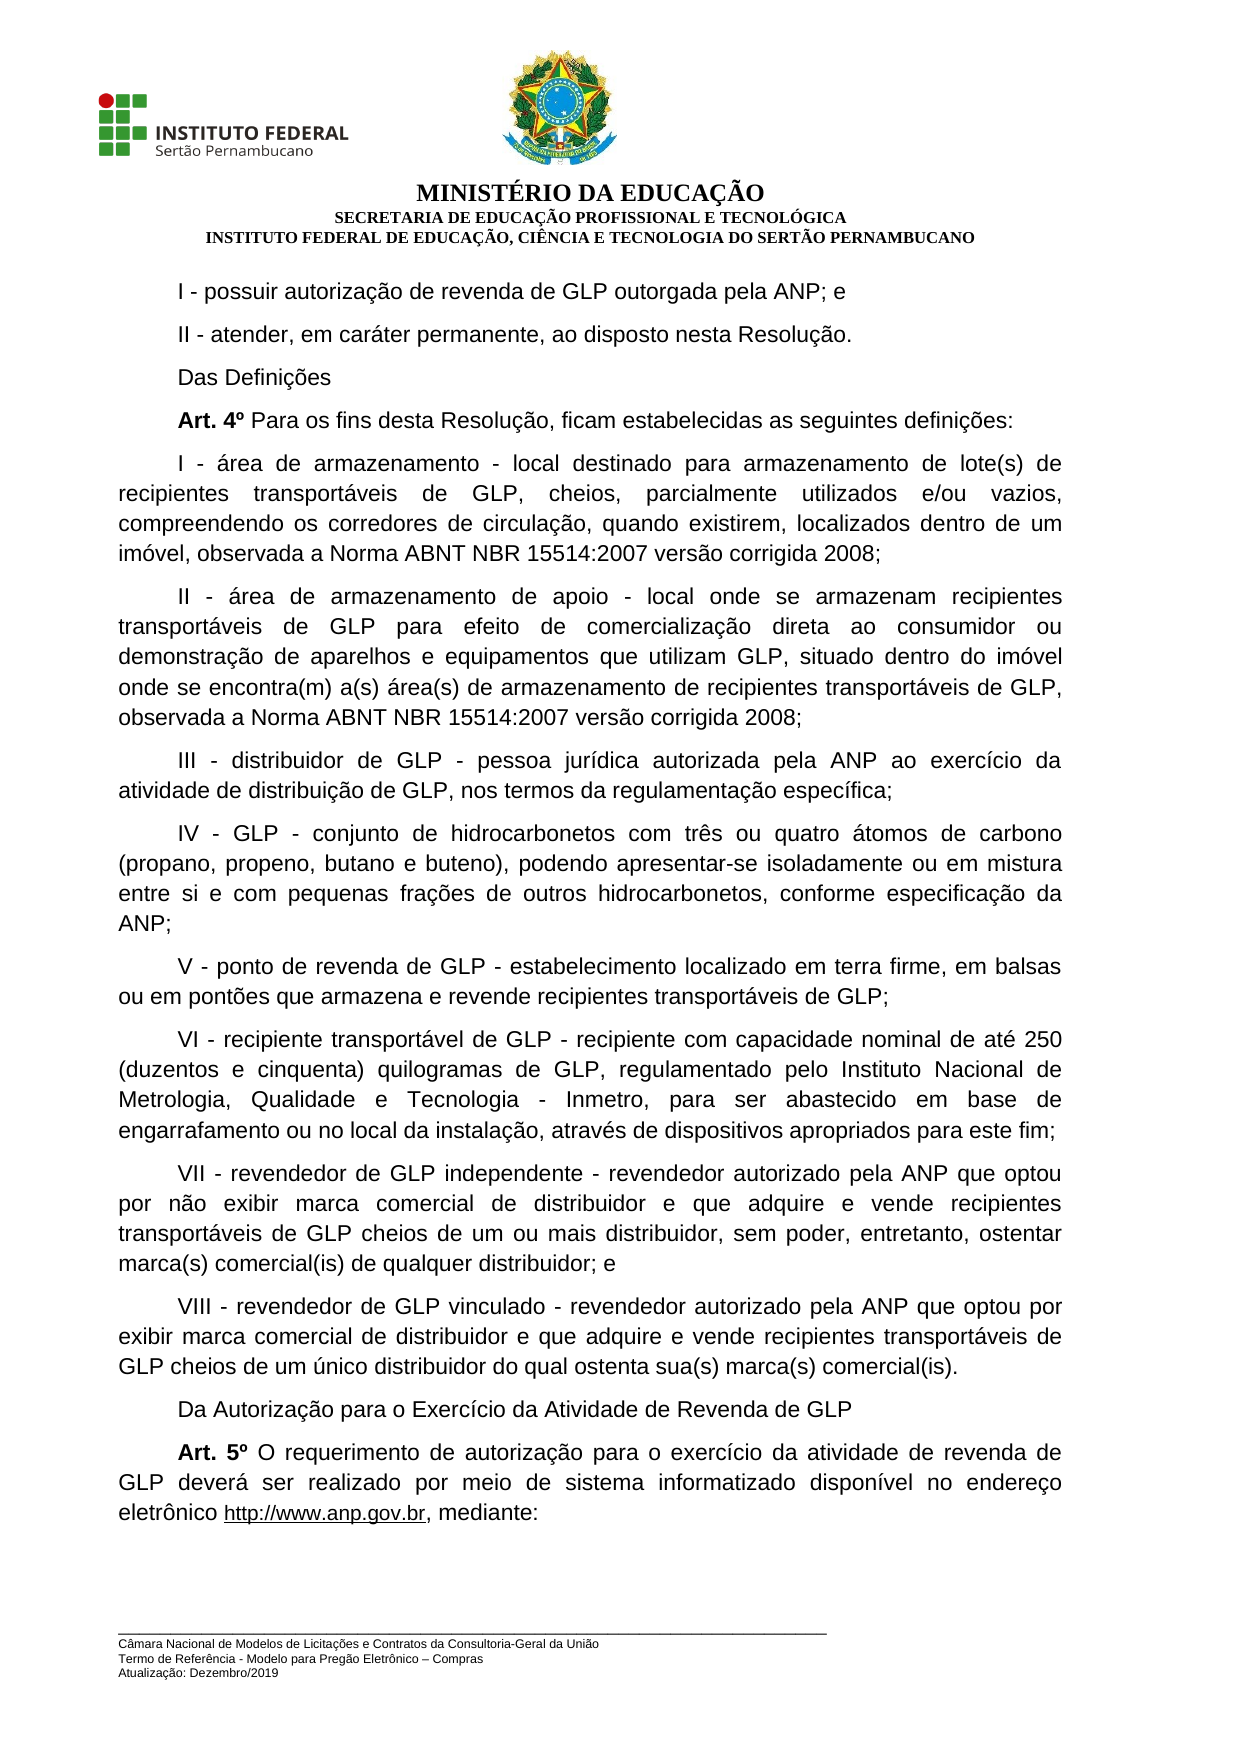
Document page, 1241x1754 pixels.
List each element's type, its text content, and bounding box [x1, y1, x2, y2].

text VIII - revendedor de GLP vinculado - revendedor autorizado pela ANP que optou por exibir marca comercial de distribuidor e que adquire e vende recipientes transportáveis de GLP cheios de um único distribuidor do qual ostenta sua(s) marca(s) comercial(is). [118, 1293, 1063, 1380]
text IV - GLP - conjunto de hidrocarbonetos com três ou quatro átomos de carbono (propano, propeno, butano e buteno), podendo apresentar-se isoladamente ou em mistura entre si e com pequenas frações de outros hidrocarbonetos, conforme especificação da ANP; [118, 819, 1063, 937]
text VII - revendedor de GLP independente - revendedor autorizado pela ANP que optou por não exibir marca comercial de distribuidor e que adquire e vende recipientes transportáveis de GLP cheios de um ou mais distribuidor, sem poder, entretanto, ostentar marca(s) comercial(is) de qualquer distribuidor; e [118, 1159, 1063, 1276]
text I - área de armazenamento - local destinado para armazenamento de lote(s) de recipientes transportáveis de GLP, cheios, parcialmente utilizados e/ou vazios, compreendendo os corredores de circulação, quando existirem, localizados dentro de um imóvel, observada a Norma ABNT NBR 15514:2007 versão corrigida 2008; [118, 449, 1063, 566]
picture [98, 93, 349, 156]
text VI - recipiente transportável de GLP - recipiente com capacidade nominal de até 250 (duzentos e cinquenta) quilogramas de GLP, regulamentado pelo Instituto Nacional de Metrologia, Qualidade e Tecnologia - Inmetro, para ser abastecido em base de engarrafamento ou no local da instalação, através de dispositivos apropriados para este fim; [118, 1026, 1063, 1143]
text V - ponto de revenda de GLP - estabelecimento localizado em terra firme, em balsas ou em pontões que armazena e revende recipientes transportáveis de GLP; [118, 953, 1063, 1009]
text Art. 5º O requerimento de autorização para o exercício da atividade de revenda de GLP deverá ser realizado por meio de sistema informatizado disponível no endereço eletrônico http://www.anp.gov.br, mediante: [118, 1439, 1063, 1526]
text III - distribuidor de GLP - pessoa jurídica autorizada pela ANP ao exercício da atividade de distribuição de GLP, nos termos da regulamentação específica; [118, 747, 1063, 803]
text Das Definições [118, 364, 1063, 390]
text Da Autorização para o Exercício da Atividade de Revenda de GLP [118, 1396, 1063, 1422]
text Art. 4º Para os fins desta Resolução, ficam estabelecidas as seguintes definições: [118, 407, 1063, 433]
text I - possuir autorização de revenda de GLP outorgada pela ANP; e [118, 278, 1063, 304]
text II - atender, em caráter permanente, ao disposto nesta Resolução. [118, 321, 1063, 347]
text II - área de armazenamento de apoio - local onde se armazenam recipientes transportáveis de GLP para efeito de comercialização direta ao consumidor ou demonstração de aparelhos e equipamentos que utilizam GLP, situado dentro do imóvel onde se encontra(m) a(s) área(s) de armazenamento de recipientes transportáveis de GLP, observada a Norma ABNT NBR 15514:2007 versão corrigida 2008; [118, 583, 1063, 730]
picture [502, 50, 617, 165]
